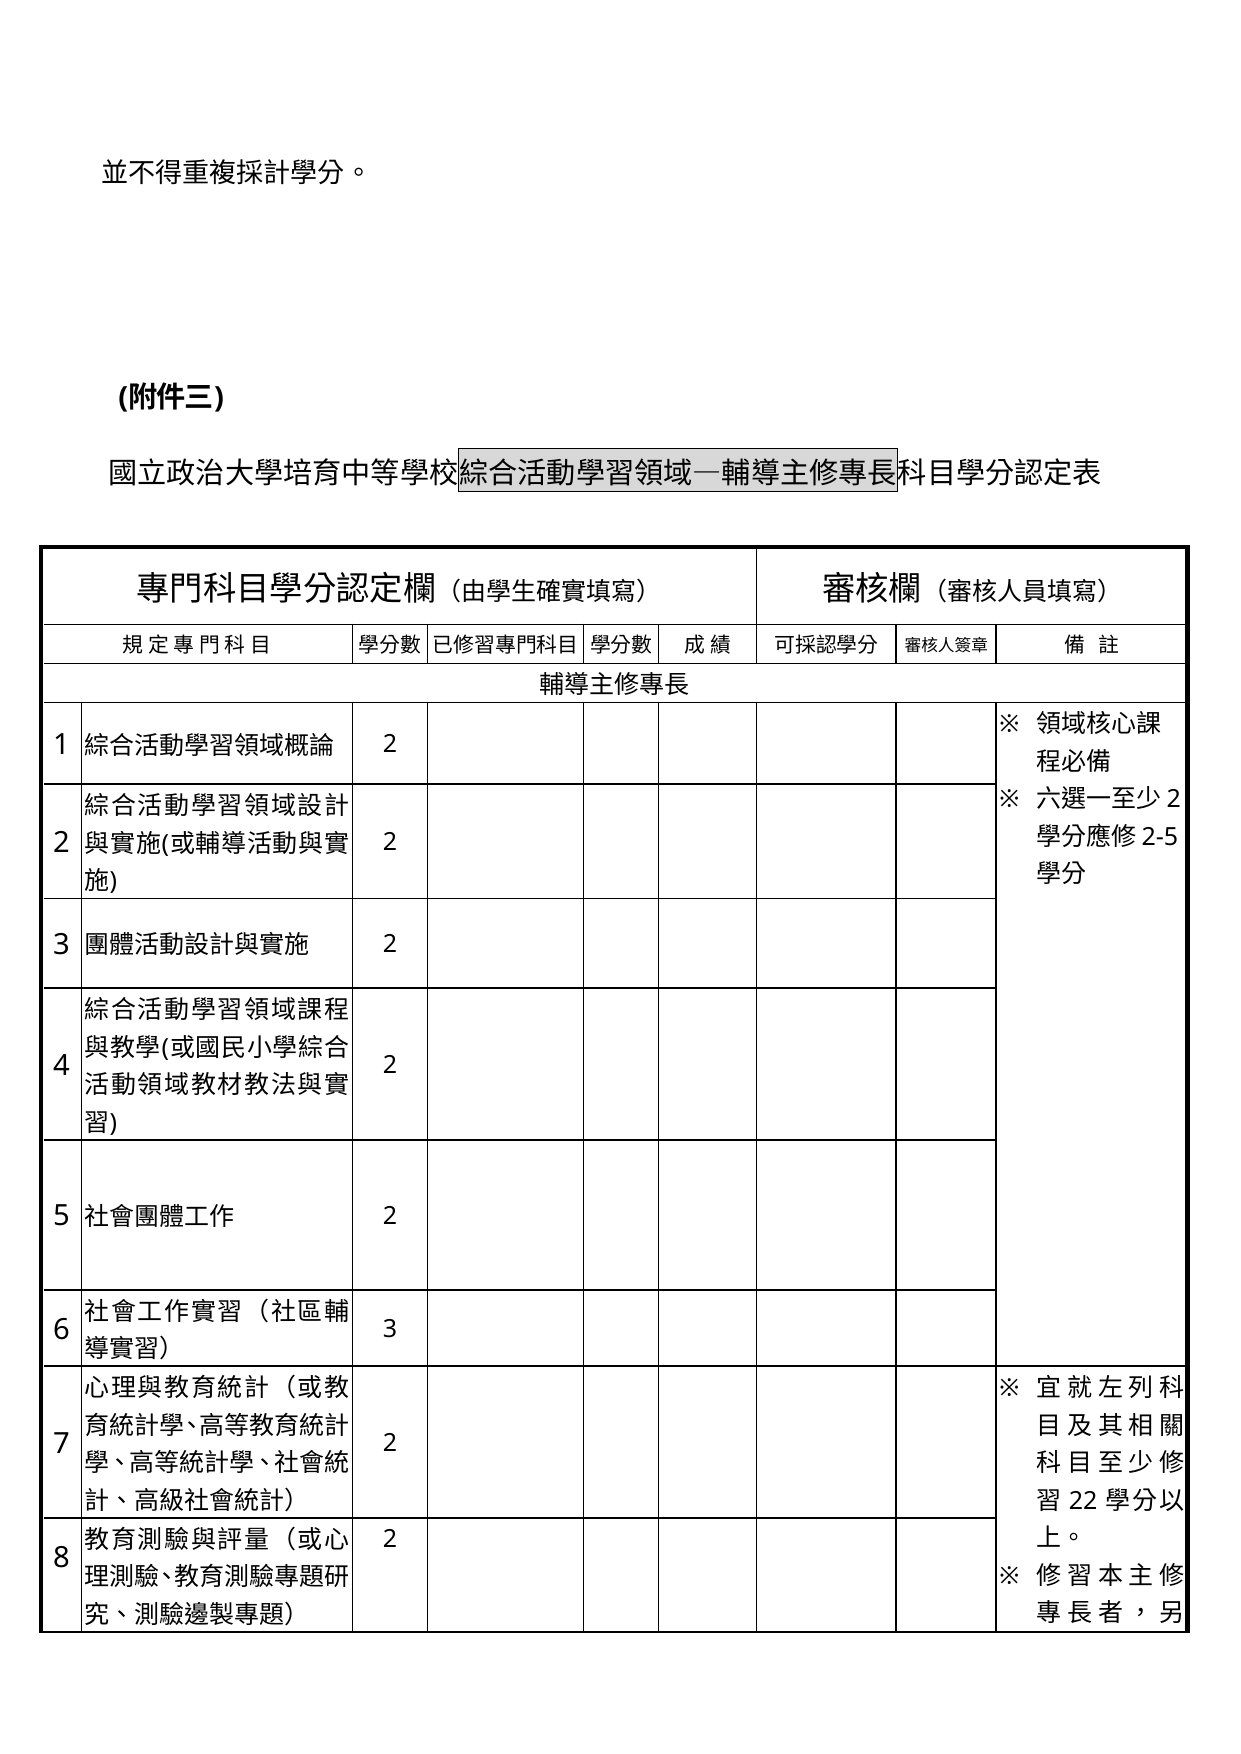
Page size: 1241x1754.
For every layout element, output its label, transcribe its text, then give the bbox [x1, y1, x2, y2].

table_cell [757, 899, 895, 987]
table_cell 2 [353, 989, 427, 1139]
table_cell [757, 703, 895, 783]
table_cell 1 [43, 703, 81, 783]
table_cell [897, 1291, 995, 1365]
table_header 專門科目學分認定欄（由學生確實填寫） [43, 549, 756, 623]
table_cell [897, 899, 995, 987]
table_cell 心理與教育統計（或教育統計學、高等教育統計學、高等統計學、社會統計、高級社會統計） [82, 1367, 352, 1517]
table_cell 學分數 [584, 625, 658, 662]
table_cell [897, 1519, 995, 1631]
table_cell 學分數 [353, 625, 427, 662]
table_cell 3 [353, 1291, 427, 1365]
table_cell 4 [43, 988, 81, 1139]
table_cell 社會團體工作 [82, 1141, 352, 1289]
table_cell [757, 1291, 895, 1365]
table_cell [659, 1141, 756, 1289]
table_cell [897, 989, 995, 1139]
table_cell [428, 1367, 583, 1517]
table_cell 2 [43, 784, 81, 897]
table_cell 2 [353, 1519, 427, 1631]
table_cell 備 註 [997, 625, 1185, 662]
table_cell [659, 785, 756, 897]
table_cell 綜合活動學習領域課程與教學(或國民小學綜合活動領域教材教法與實習) [82, 989, 352, 1139]
table_cell 團體活動設計與實施 [82, 899, 352, 987]
table_cell [584, 1141, 658, 1289]
table_cell 2 [353, 785, 427, 897]
table_cell [584, 1519, 658, 1631]
table_cell [659, 1291, 756, 1365]
table_cell 綜合活動學習領域設計與實施(或輔導活動與實施) [82, 785, 352, 897]
table_cell 2 [353, 899, 427, 987]
table_cell 3 [43, 899, 81, 987]
table_cell [897, 785, 995, 897]
table_cell 審核人簽章 [897, 625, 995, 662]
table_cell 宜就左列科目及其相關科目至少修習22學分以上。 修習本主修專長者，另應修習本領域其他二主修專長課程各二科4學分。 [997, 1367, 1185, 1631]
text (附件三) [118, 358, 1110, 433]
table_cell [428, 785, 583, 897]
table_cell [584, 1291, 658, 1365]
table_cell 5 [43, 1140, 81, 1289]
table_header 審核欄（審核人員填寫） [757, 549, 1185, 623]
table_cell [428, 1519, 583, 1631]
table_cell [757, 785, 895, 897]
table_cell [757, 989, 895, 1139]
table_cell 綜合活動學習領域概論 [82, 703, 352, 783]
table_cell [584, 703, 658, 783]
table_cell [659, 1367, 756, 1517]
table_cell [757, 1367, 895, 1517]
table_cell 已修習專門科目 [428, 625, 583, 662]
table_cell [897, 1141, 995, 1289]
table_cell 2 [353, 703, 427, 783]
table_cell [897, 703, 995, 783]
table_cell 可採認學分 [757, 625, 895, 662]
table_cell [428, 1291, 583, 1365]
table_cell 教育測驗與評量（或心理測驗、教育測驗專題研究、測驗邊製專題） [82, 1519, 352, 1631]
text 並不得重複採計學分。 [81, 133, 1163, 208]
table_cell [757, 1141, 895, 1289]
table_cell [584, 989, 658, 1139]
table_cell 規 定 專 門 科 目 [43, 625, 352, 662]
table_cell 8 [43, 1518, 81, 1631]
table_cell 2 [353, 1367, 427, 1517]
table_cell 2 [353, 1141, 427, 1289]
table_cell 7 [43, 1366, 81, 1517]
table_cell 社會工作實習（社區輔導實習） [82, 1291, 352, 1365]
table_cell 輔導主修專長 [43, 664, 1185, 702]
table_cell [584, 785, 658, 897]
table_cell [584, 1367, 658, 1517]
table_cell 領域核心課程必備 六選一至少2學分應修2-5學分 [997, 703, 1185, 1365]
table_cell [659, 899, 756, 987]
table_cell 6 [43, 1290, 81, 1365]
table_cell [757, 1519, 895, 1631]
text 國立政治大學培育中等學校綜合活動學習領域—輔導主修專長科目學分認定表 [99, 433, 1110, 508]
table_cell [584, 899, 658, 987]
table_cell [428, 989, 583, 1139]
table_cell [659, 703, 756, 783]
table_cell [897, 1367, 995, 1517]
table_cell [659, 989, 756, 1139]
table_cell [428, 703, 583, 783]
table_cell [428, 899, 583, 987]
table_cell 成 績 [659, 625, 756, 662]
table_cell [428, 1141, 583, 1289]
table_cell [659, 1519, 756, 1631]
